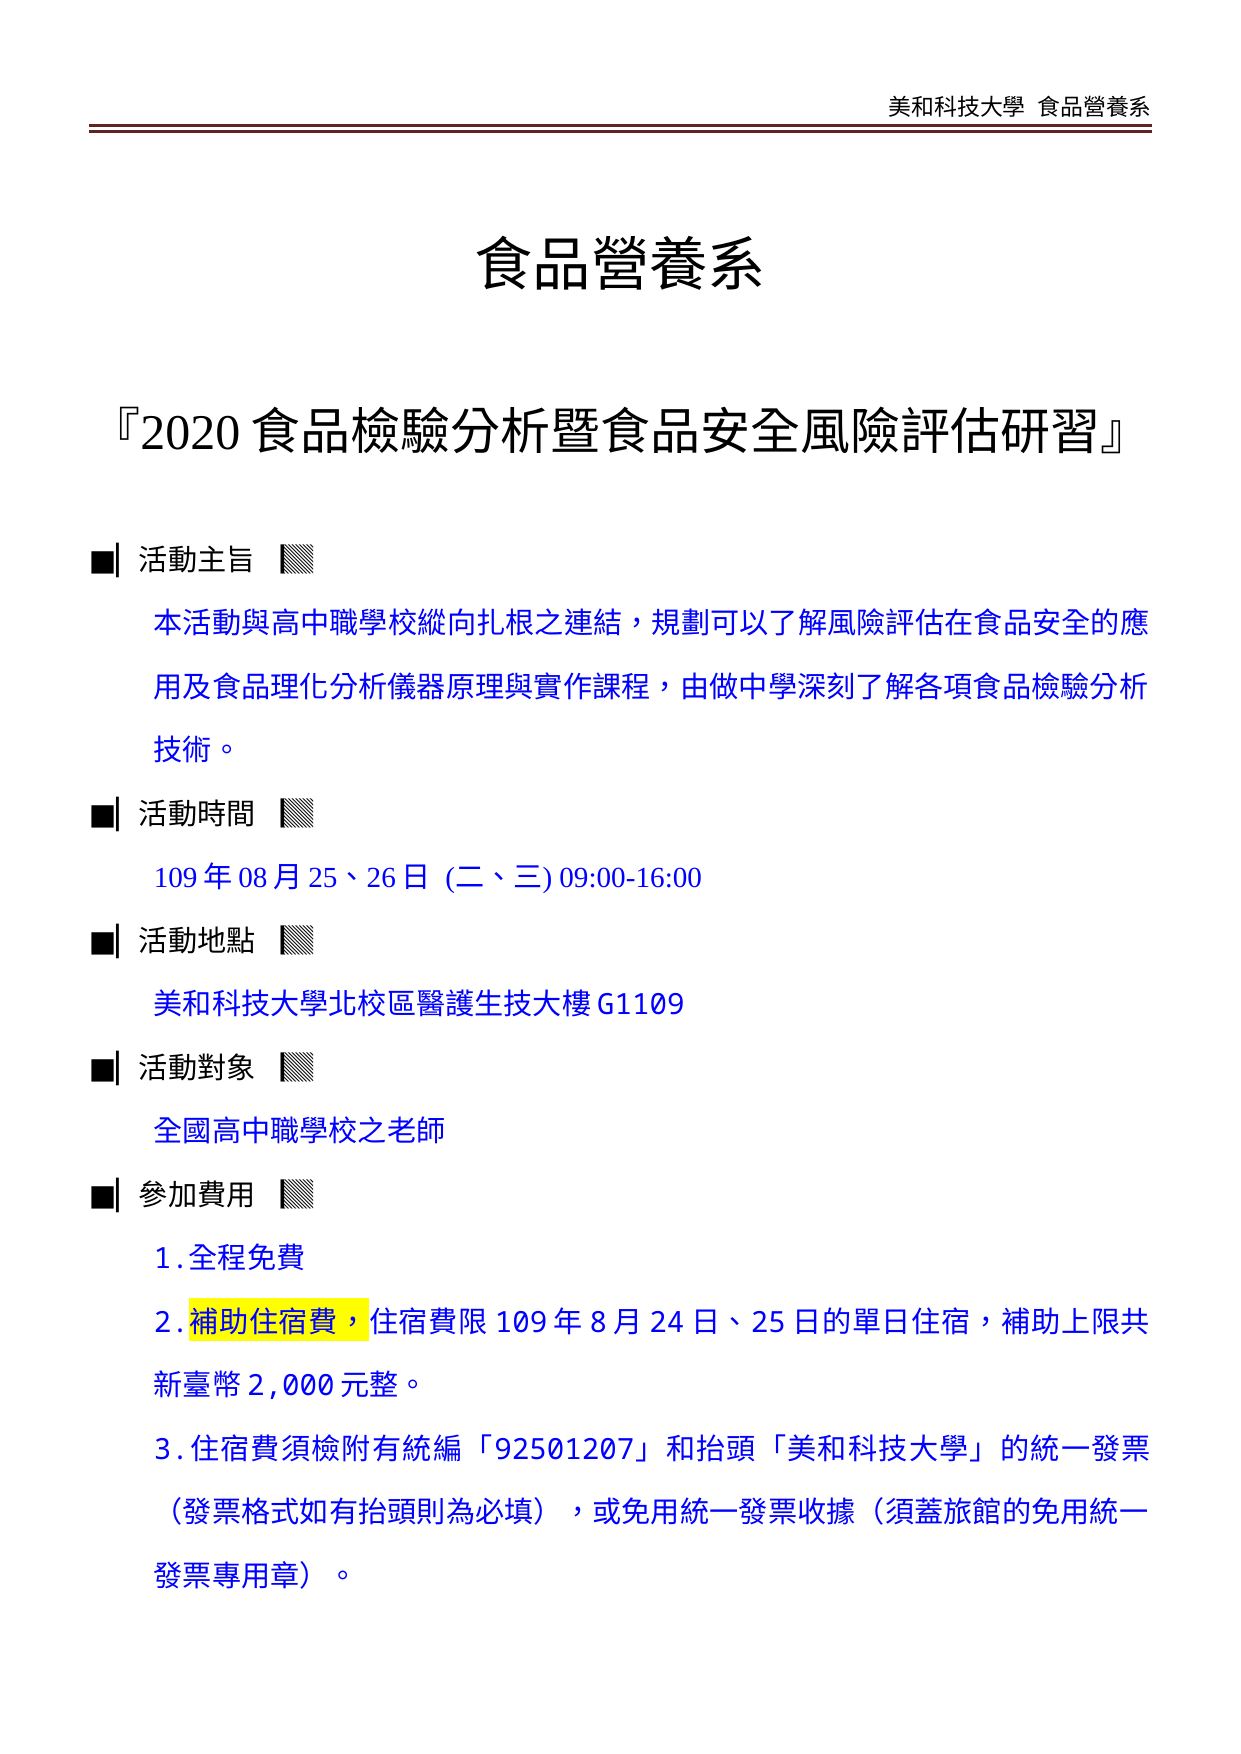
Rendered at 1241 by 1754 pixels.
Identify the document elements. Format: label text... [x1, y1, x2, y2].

text 109年08月25、26日 (二、三) 09:00-16:00 [153, 854, 1152, 896]
text 本活動與高中職學校縱向扎根之連結，規劃可以了解風險評估在食品安全的應用及食品理化分析儀器原理與實作課程，由做中學深刻了解各項食品檢驗分析技術。 [153, 600, 1152, 769]
text 2.補助住宿費，住宿費限109年8月24日、25日的單日住宿，補助上限共新臺幣2,000元整。 [153, 1298, 1152, 1404]
text 3.住宿費須檢附有統編「92501207」和抬頭「美和科技大學」的統一發票（發票格式如有抬頭則為必填），或免用統一發票收據（須蓋旅館的免用統一發票專用章）。 [153, 1425, 1152, 1595]
text 食品營養系 [89, 187, 1152, 312]
text 美和科技大學北校區醫護生技大樓G1109 [153, 981, 1152, 1023]
text ■▏活動地點▕▓ [89, 917, 1152, 959]
text ■▏活動主旨▕▓ [89, 536, 1152, 579]
text 1.全程免費 [153, 1235, 1152, 1277]
text 全國高中職學校之老師 [153, 1108, 1152, 1150]
text ■▏活動對象▕▓ [89, 1044, 1152, 1087]
text ■▏活動時間▕▓ [89, 790, 1152, 833]
text 『2020食品檢驗分析暨食品安全風險評估研習』 [89, 354, 1152, 479]
text ■▏參加費用▕▓ [89, 1171, 1152, 1214]
